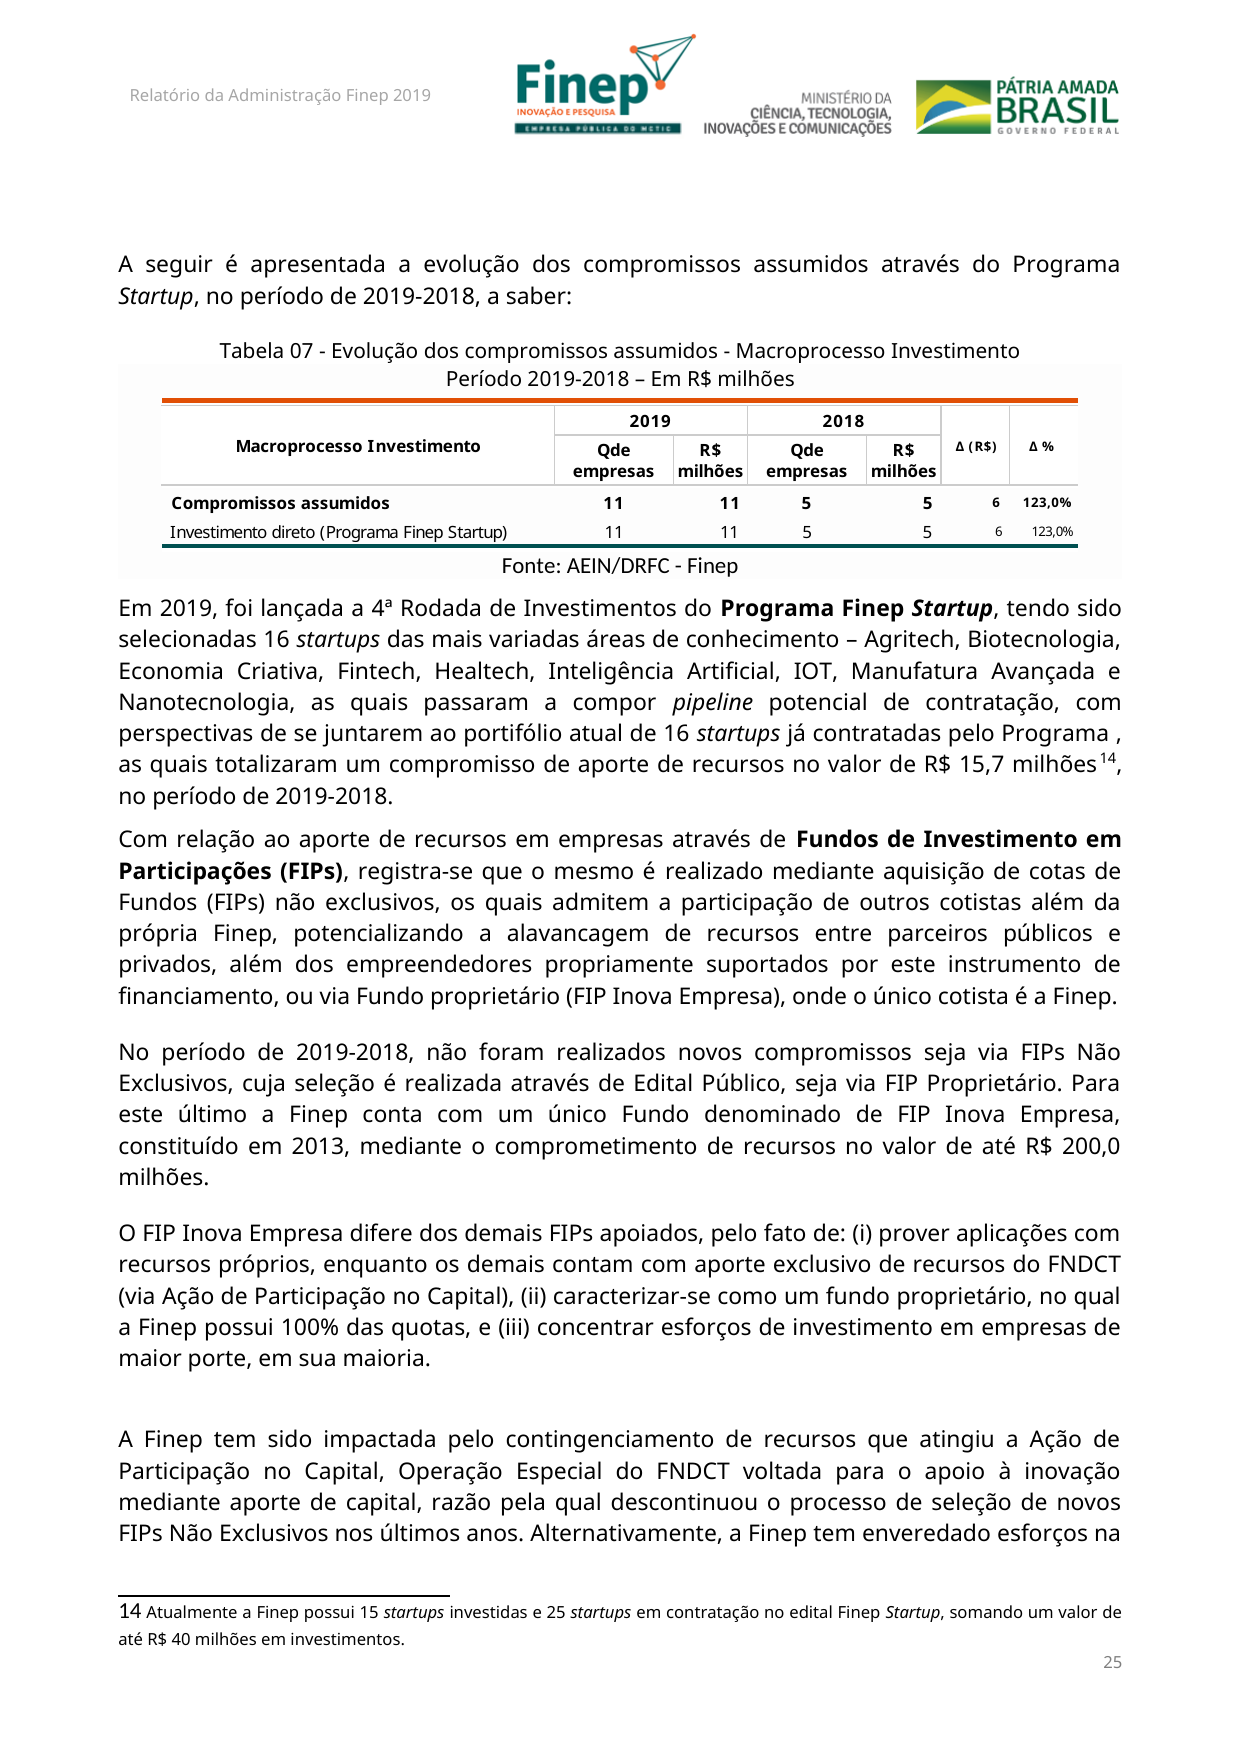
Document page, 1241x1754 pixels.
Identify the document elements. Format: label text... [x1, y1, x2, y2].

text Tabela 07 - Evolução dos compromissos assumidos - Macroprocesso Investimento [118, 336, 1122, 364]
text O FIP Inova Empresa difere dos demais FIPs apoiados, pelo fato de: (i) prover aplicações com recursos próprios, enquanto os demais contam com aporte exclusivo de recursos do FNDCT (via Ação de Participação no Capital), (ii) caracterizar-se como um fundo proprietário, no qual a Finep possui 100% das quotas, e (iii) concentrar esforços de investimento em empresas de maior porte, em sua maioria. [118, 1217, 1122, 1373]
picture [509, 16, 1122, 155]
text Período 2019-2018 – Em R$ milhões [118, 364, 1122, 393]
text Em 2019, foi lançada a 4ª Rodada de Investimentos do Programa Finep Startup, tendo sido selecionadas 16 startups das mais variadas áreas de conhecimento – Agritech, Biotecnologia, Economia Criativa, Fintech, Healtech, Inteligência Artificial, IOT, Manufatura Avançada e Nanotecnologia, as quais passaram a compor pipeline potencial de contratação, com perspectivas de se juntarem ao portifólio atual de 16 startups já contratadas pelo Programa , as quais totalizaram um compromisso de aporte de recursos no valor de R$ 15,7 milhões, no período de 2019-2018. [118, 592, 1122, 811]
text A Finep tem sido impactada pelo contingenciamento de recursos que atingiu a Ação de Participação no Capital, Operação Especial do FNDCT voltada para o apoio à inovação mediante aporte de capital, razão pela qual descontinuou o processo de seleção de novos FIPs Não Exclusivos nos últimos anos. Alternativamente, a Finep tem enveredado esforços na [118, 1423, 1122, 1548]
text No período de 2019-2018, não foram realizados novos compromissos seja via FIPs Não Exclusivos, cuja seleção é realizada através de Edital Público, seja via FIP Proprietário. Para este último a Finep conta com um único Fundo denominado de FIP Inova Empresa, constituído em 2013, mediante o comprometimento de recursos no valor de até R$ 200,0 milhões. [118, 1036, 1122, 1192]
text Com relação ao aporte de recursos em empresas através de Fundos de Investimento em Participações (FIPs), registra-se que o mesmo é realizado mediante aquisição de cotas de Fundos (FIPs) não exclusivos, os quais admitem a participação de outros cotistas além da própria Finep, potencializando a alavancagem de recursos entre parceiros públicos e privados, além dos empreendedores propriamente suportados por este instrumento de financiamento, ou via Fundo proprietário (FIP Inova Empresa), onde o único cotista é a Finep. [118, 823, 1122, 1011]
text Atualmente a Finep possui 15 startups investidas e 25 startups em contratação no edital Finep Startup, somando um valor de até R$ 40 milhões em investimentos. [118, 1596, 1122, 1651]
text Fonte: AEIN/DRFC - Finep [118, 552, 1122, 579]
text A seguir é apresentada a evolução dos compromissos assumidos através do Programa Startup, no período de 2019-2018, a saber: [118, 248, 1122, 311]
